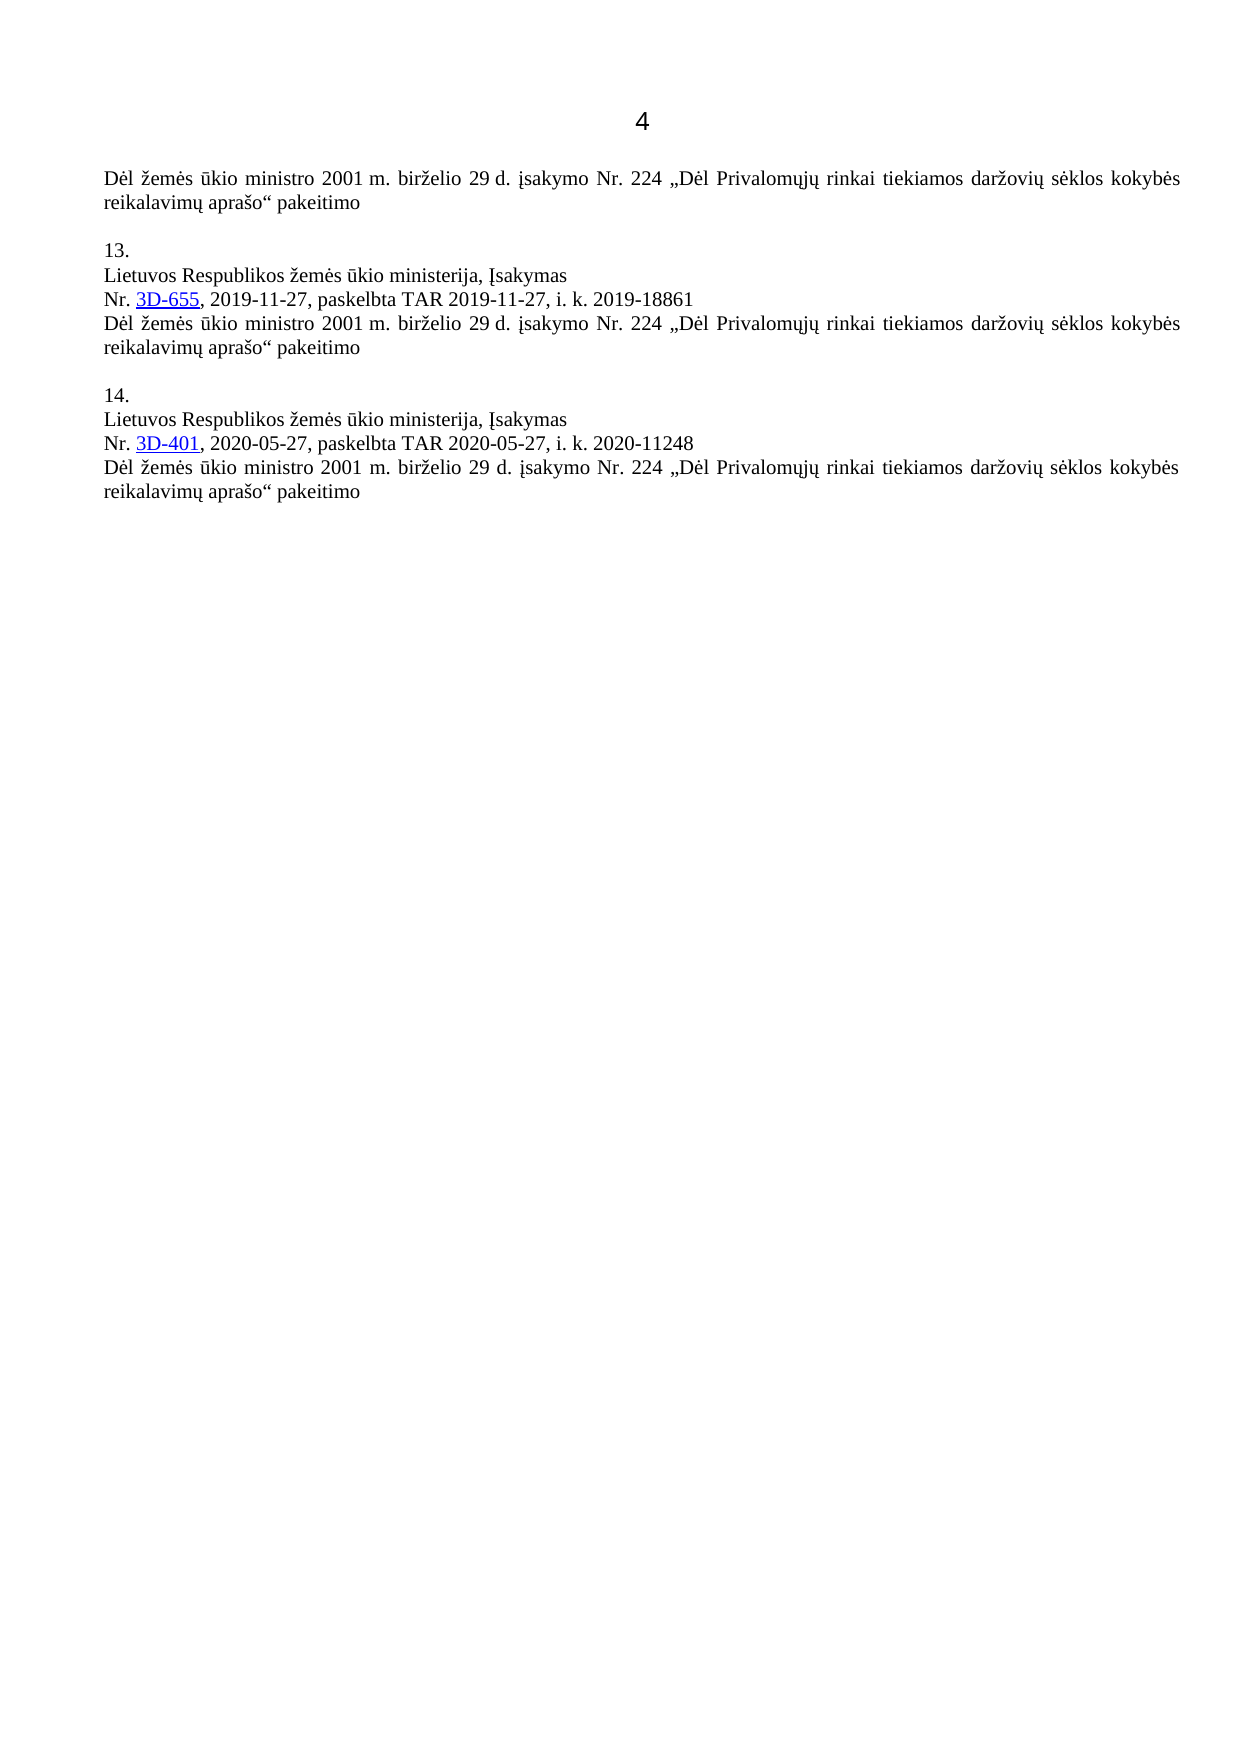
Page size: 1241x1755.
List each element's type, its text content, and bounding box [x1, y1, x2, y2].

text Lietuvos Respublikos žemės ūkio ministerija, Įsakymas [103, 262, 1181, 287]
text Lietuvos Respublikos žemės ūkio ministerija, Įsakymas [103, 407, 1181, 431]
text Dėl žemės ūkio ministro 2001 m. birželio 29 d. įsakymo Nr. 224 „Dėl Privalomųjų rinkai tiekiamos daržovių sėklos kokybės reikalavimų aprašo“ pakeitimo [103, 166, 1181, 214]
text Dėl žemės ūkio ministro 2001 m. birželio 29 d. įsakymo Nr. 224 „Dėl Privalomųjų rinkai tiekiamos daržovių sėklos kokybės reikalavimų aprašo“ pakeitimo [103, 455, 1181, 503]
text Nr. 3D-401, 2020-05-27, paskelbta TAR 2020-05-27, i. k. 2020-11248 [103, 431, 1181, 455]
text Nr. 3D-655, 2019-11-27, paskelbta TAR 2019-11-27, i. k. 2019-18861 [103, 287, 1181, 311]
text Dėl žemės ūkio ministro 2001 m. birželio 29 d. įsakymo Nr. 224 „Dėl Privalomųjų rinkai tiekiamos daržovių sėklos kokybės reikalavimų aprašo“ pakeitimo [103, 311, 1181, 359]
text 13. [103, 238, 1181, 262]
text 14. [103, 383, 1181, 407]
